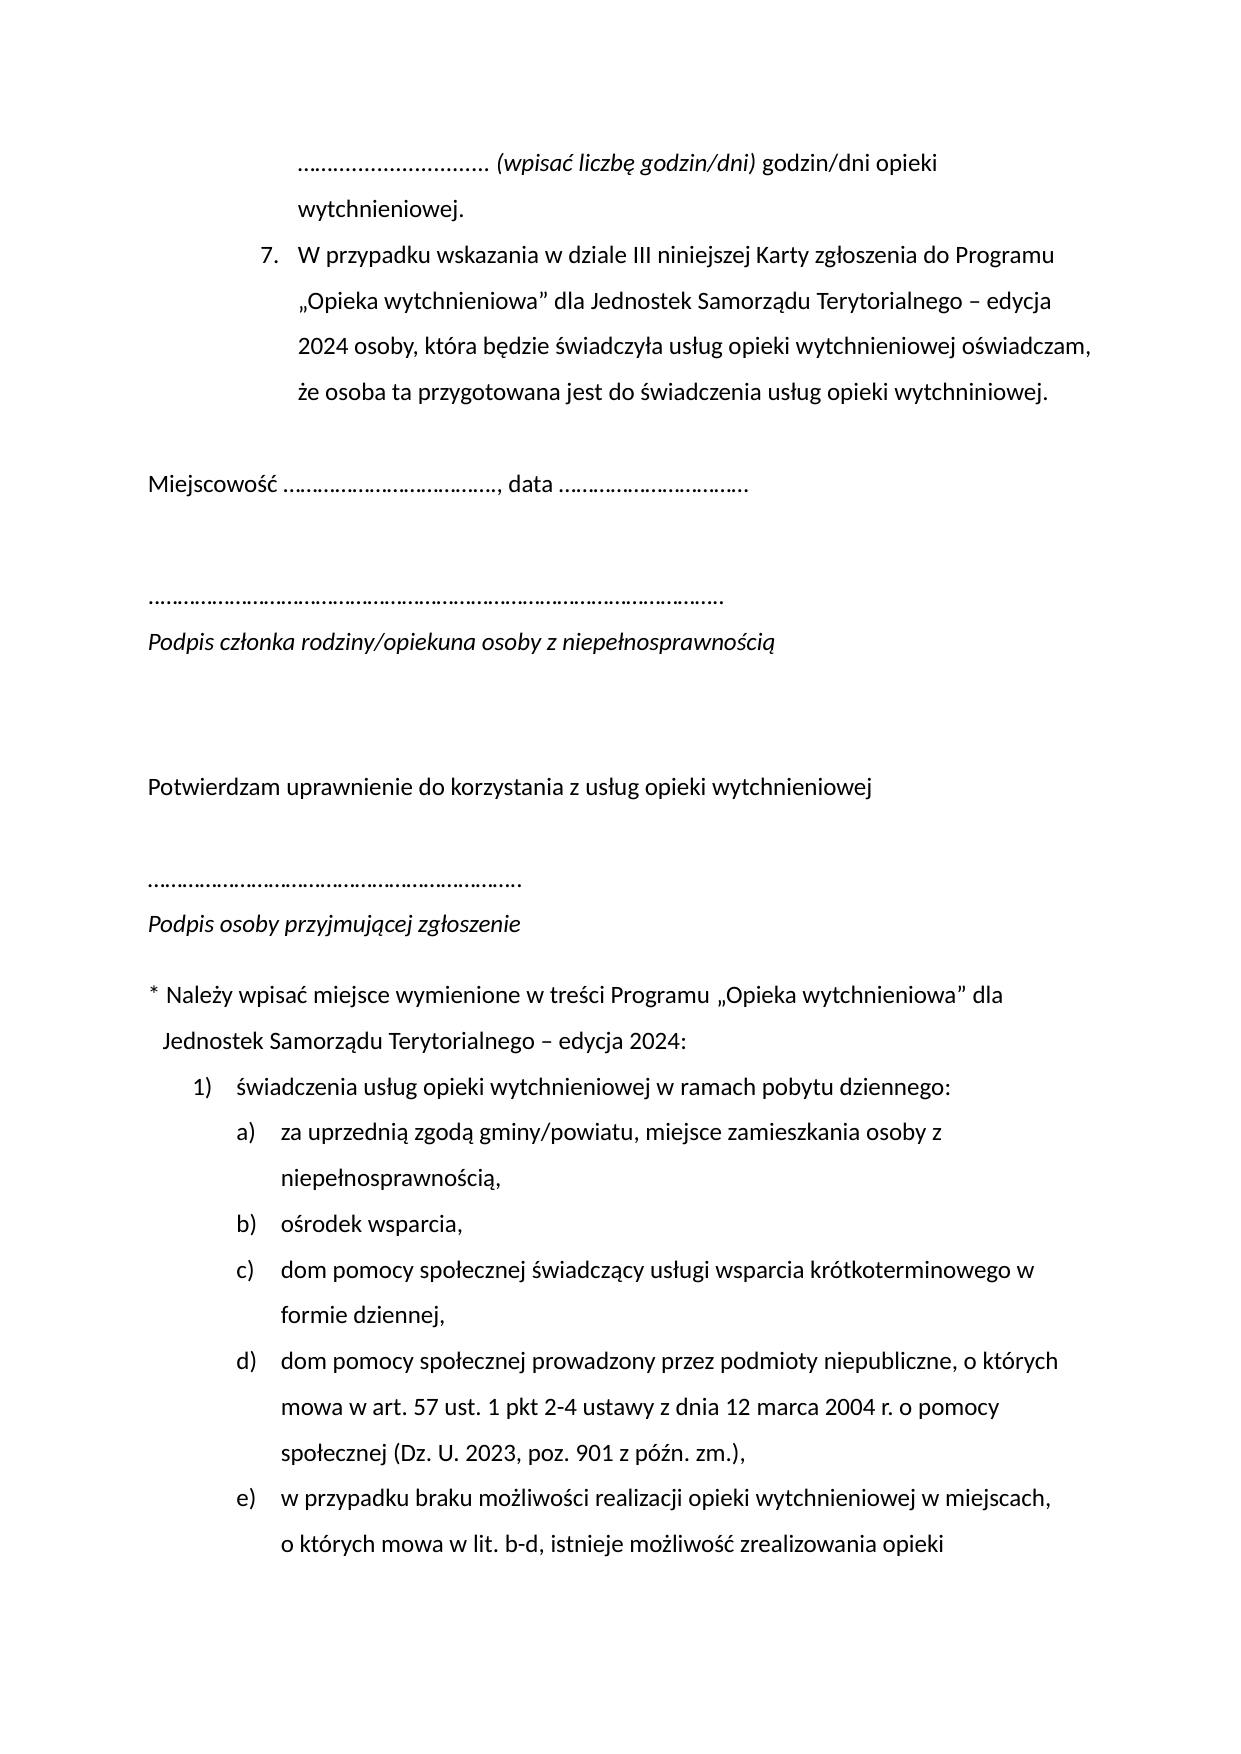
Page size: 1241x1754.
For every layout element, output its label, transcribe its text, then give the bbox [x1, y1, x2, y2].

list ……......................... (wpisać liczbę godzin/dni) godzin/dni opieki wytchnieniowej. [260, 148, 1093, 224]
text Potwierdzam uprawnienie do korzystania z usług opieki wytchnieniowej [148, 771, 1093, 802]
list dom pomocy społecznej świadczący usługi wsparcia krótkoterminowego w formie dziennej, [236, 1254, 1093, 1330]
list W przypadku wskazania w dziale III niniejszej Karty zgłoszenia do Programu „Opieka wytchnieniowa” dla Jednostek Samorządu Terytorialnego – edycja 2024 osoby, która będzie świadczyła usług opieki wytchnieniowej oświadczam, że osoba ta przygotowana jest do świadczenia usług opieki wytchniniowej. [260, 239, 1093, 407]
list dom pomocy społecznej prowadzony przez podmioty niepubliczne, o których mowa w art. 57 ust. 1 pkt 2-4 ustawy z dnia 12 marca 2004 r. o pomocy społecznej (Dz. U. 2023, poz. 901 z późn. zm.), [236, 1345, 1093, 1467]
text Podpis osoby przyjmującej zgłoszenie [148, 909, 1093, 939]
text * Należy wpisać miejsce wymienione w treści Programu „Opieka wytchnieniowa” dla Jednostek Samorządu Terytorialnego – edycja 2024: [148, 979, 1093, 1056]
list w przypadku braku możliwości realizacji opieki wytchnieniowej w miejscach, o których mowa w lit. b-d, istnieje możliwość zrealizowania opieki [236, 1482, 1093, 1559]
list świadczenia usług opieki wytchnieniowej w ramach pobytu dziennego: [192, 1071, 1093, 1101]
text ……………………………………………………….. [148, 863, 1093, 893]
text Miejscowość ………………………………., data …………………………… [148, 468, 1093, 498]
list za uprzednią zgodą gminy/powiatu, miejsce zamieszkania osoby z niepełnosprawnością, [236, 1117, 1093, 1193]
text Podpis członka rodziny/opiekuna osoby z niepełnosprawnością [148, 626, 1093, 656]
text ..…………………………………………………………………………………….. [148, 580, 1093, 611]
list ośrodek wsparcia, [236, 1208, 1093, 1238]
